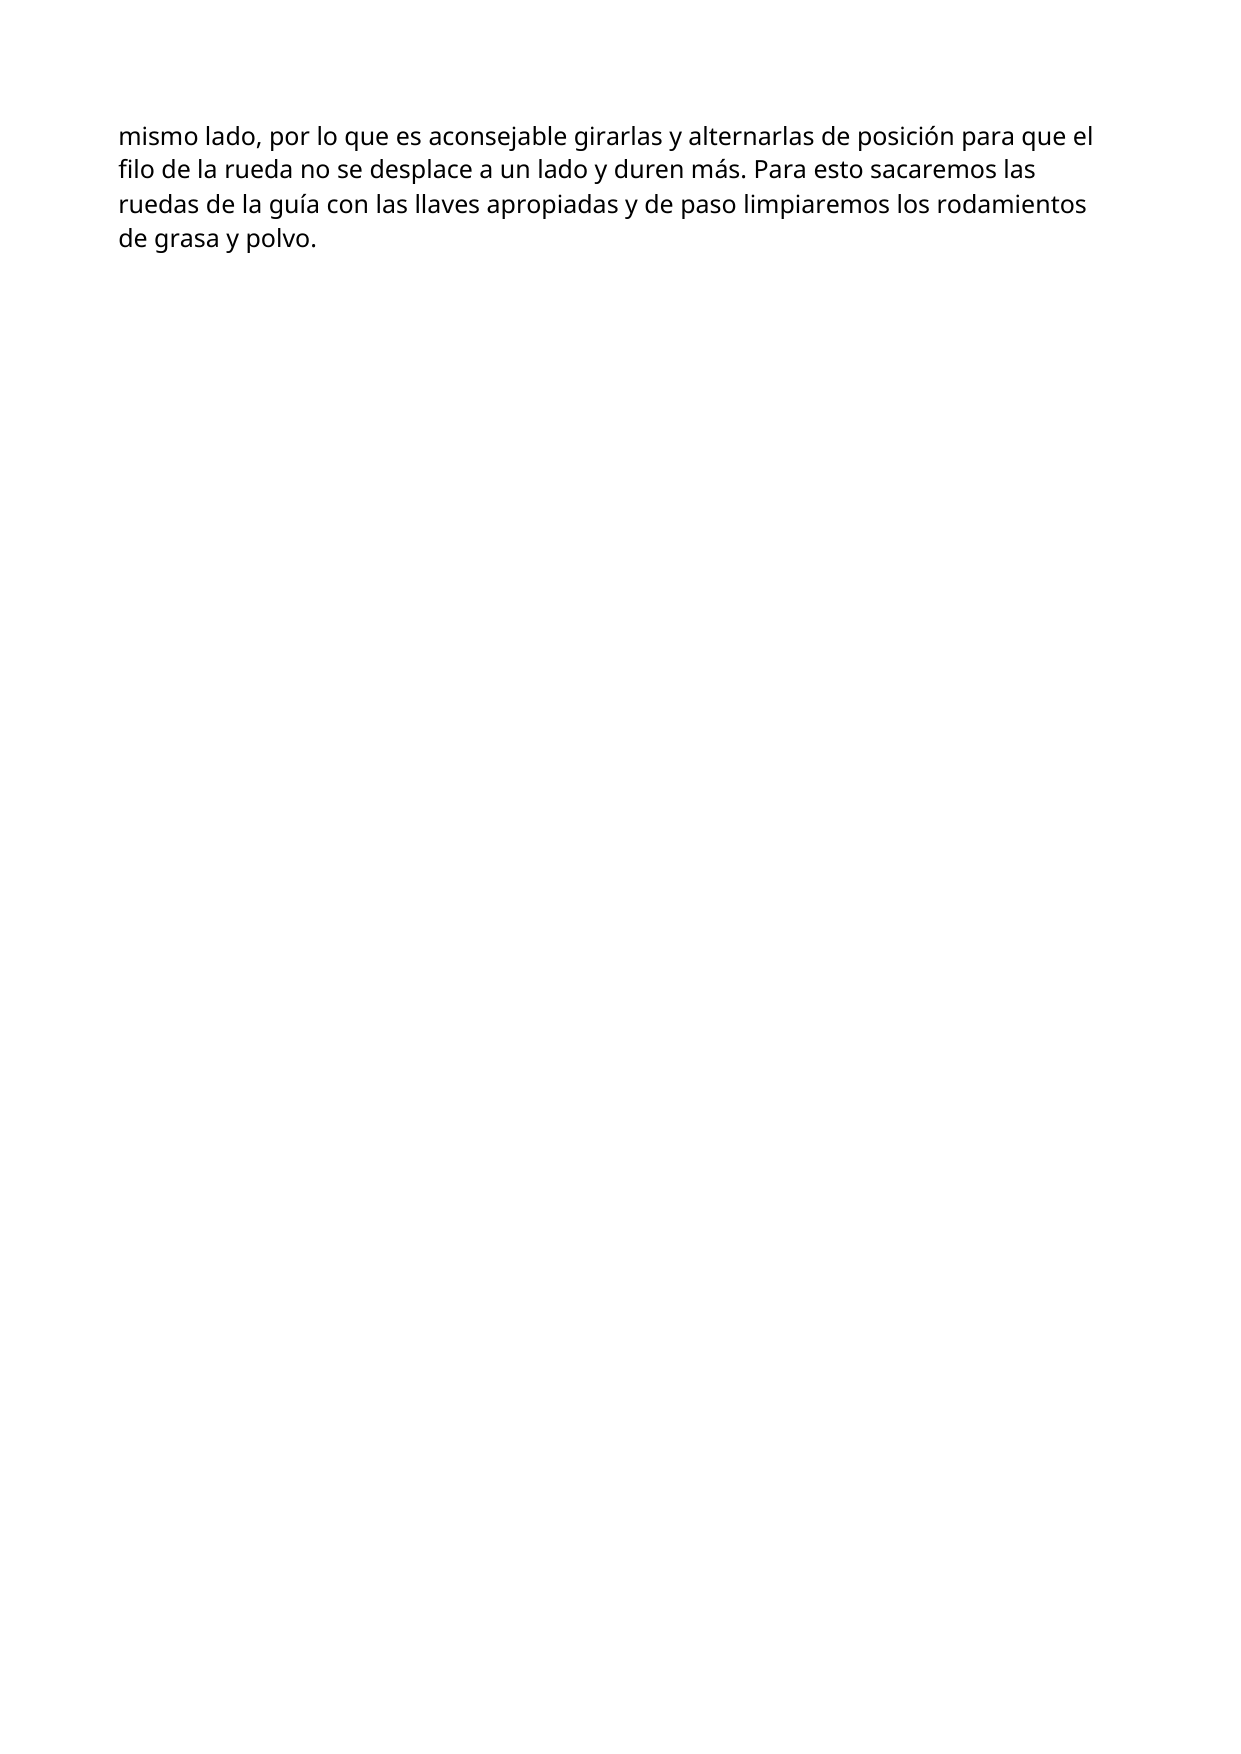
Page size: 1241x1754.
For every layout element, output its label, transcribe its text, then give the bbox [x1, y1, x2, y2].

text mismo lado, por lo que es aconsejable girarlas y alternarlas de posición para que el filo de la rueda no se desplace a un lado y duren más. Para esto sacaremos las ruedas de la guía con las llaves apropiadas y de paso limpiaremos los rodamientos de grasa y polvo. [118, 118, 1122, 254]
